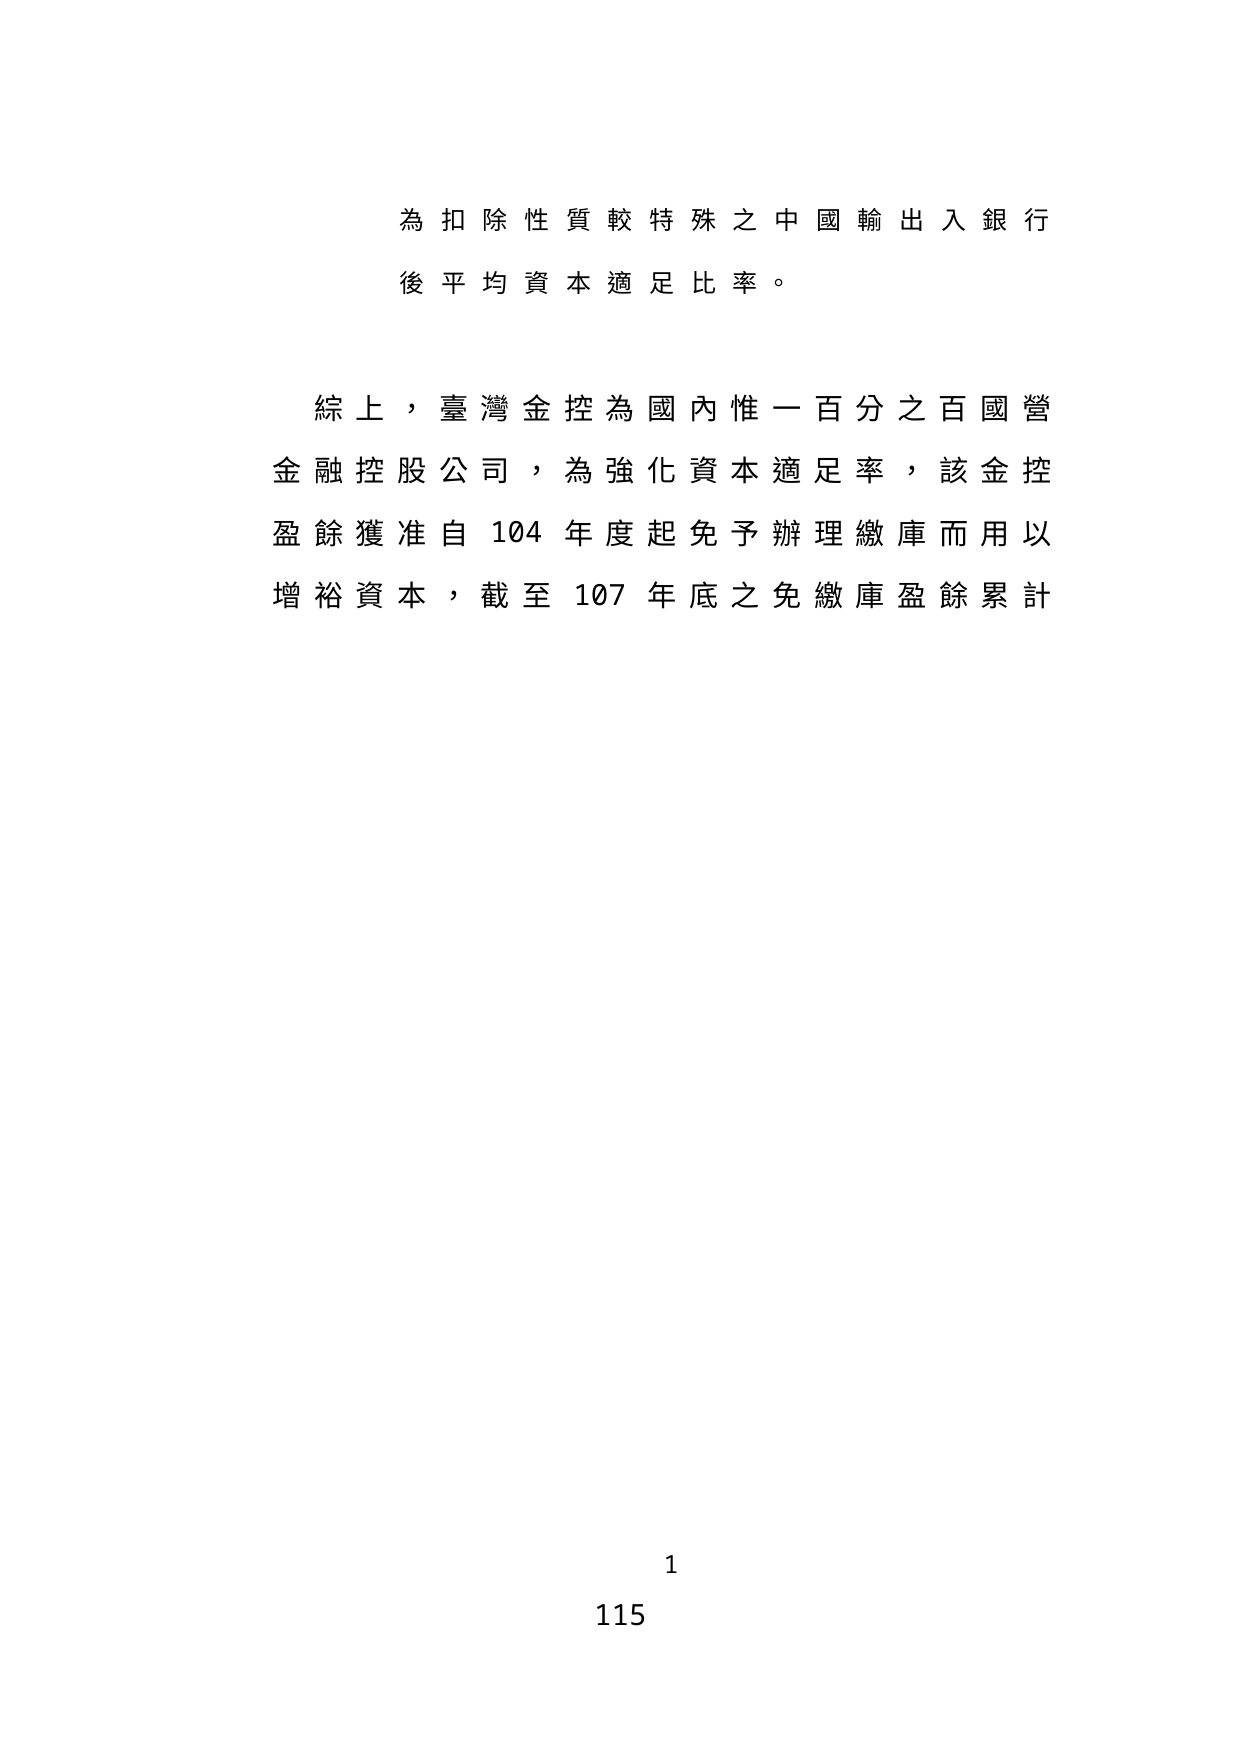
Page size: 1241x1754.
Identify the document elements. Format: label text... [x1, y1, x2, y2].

text 綜上，臺灣金控為國內惟一百分之百國營金融控股公司，為強化資本適足率，該金控盈餘獲准自104年度起免予辦理繳庫而用以增裕資本，截至107年底之免繳庫盈餘累計 [242, 365, 1058, 615]
text 為扣除性質較特殊之中國輸出入銀行後平均資本適足比率。 [347, 177, 1058, 302]
